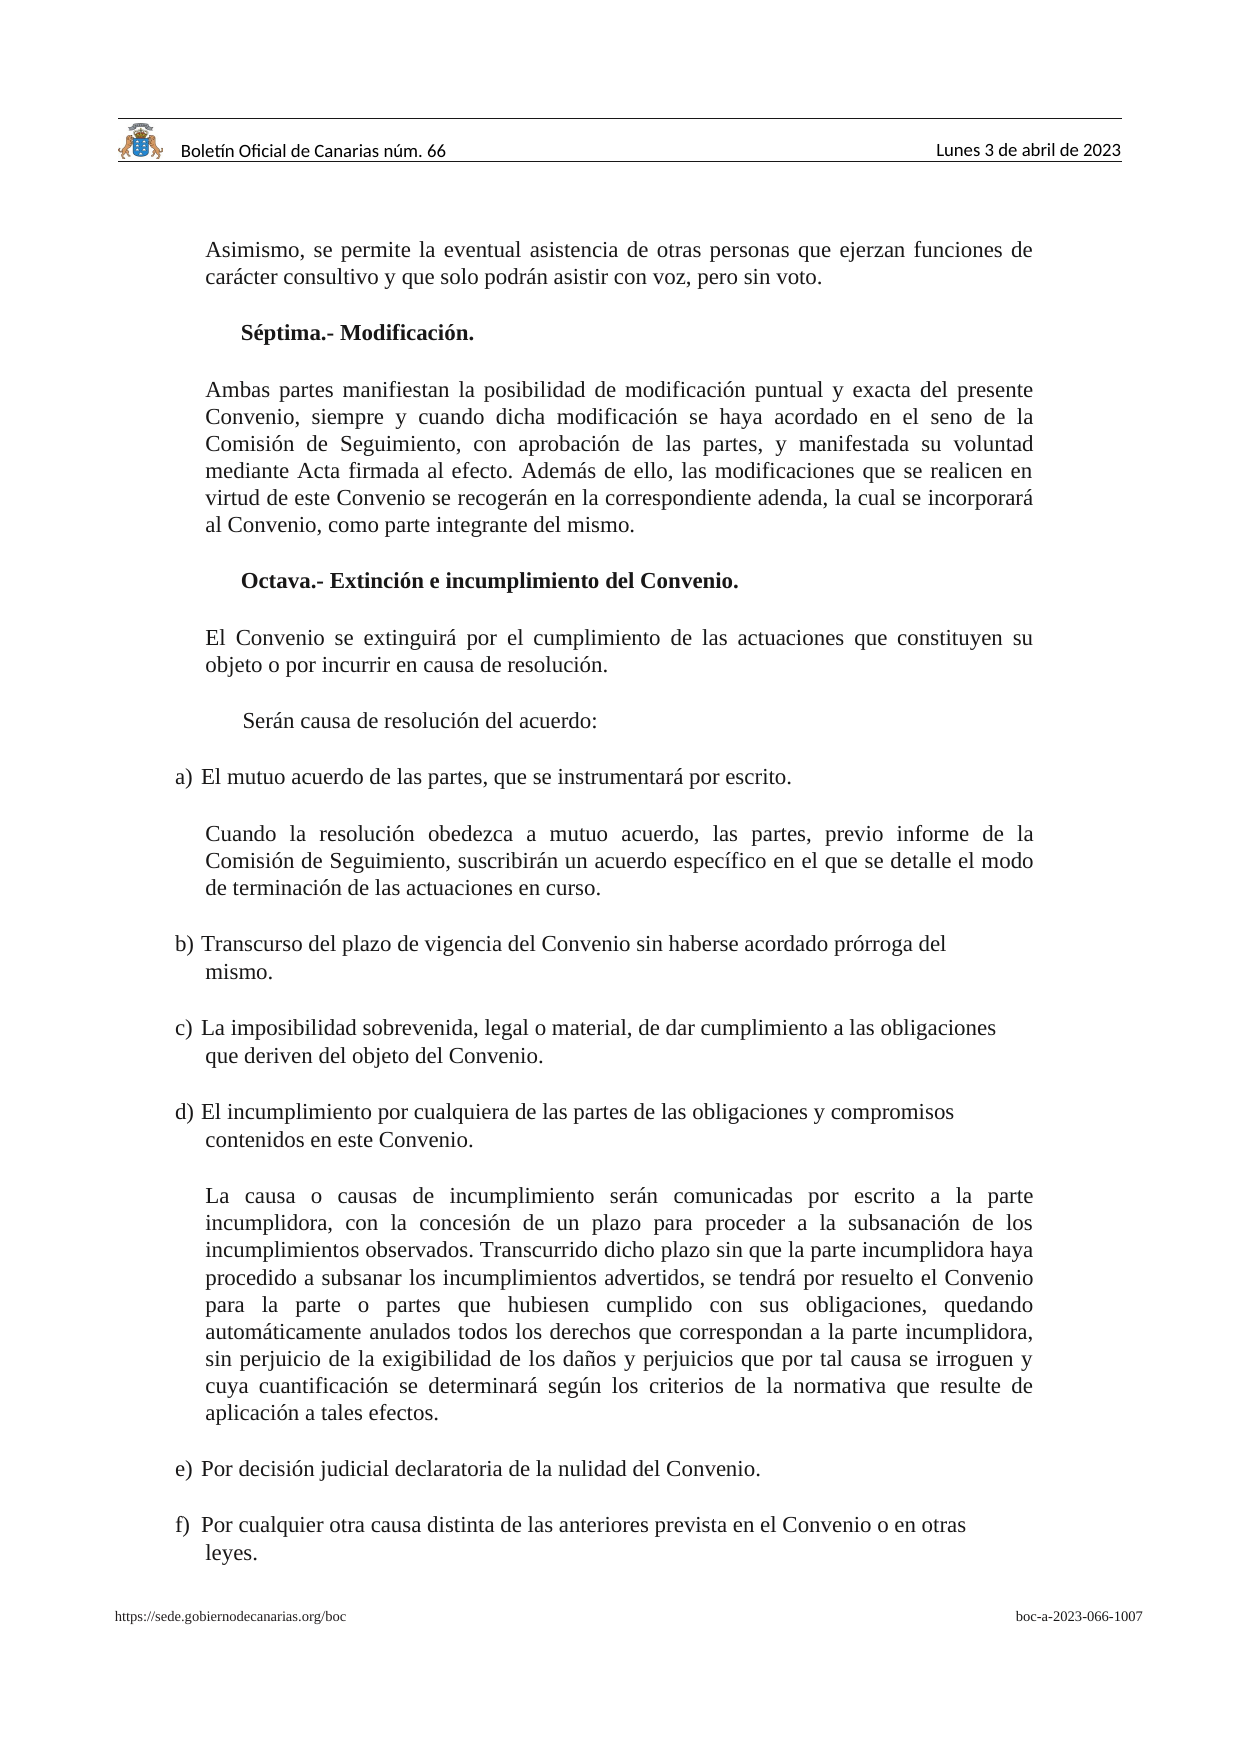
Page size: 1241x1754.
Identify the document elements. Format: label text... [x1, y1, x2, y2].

text que deriven del objeto del Convenio. [205, 1042, 1035, 1068]
text Octava.- Extinción e incumplimiento del Convenio. [241, 567, 1035, 594]
text Asimismo, se permite la eventual asistencia de otras personas que ejerzan funciones de carácter consultivo y que solo podrán asistir con voz, pero sin voto. [205, 236, 1035, 290]
list Por decisión judicial declaratoria de la nulidad del Convenio. [175, 1455, 1035, 1482]
text La causa o causas de incumplimiento serán comunicadas por escrito a la parte incumplidora, con la concesión de un plazo para proceder a la subsanación de los incumplimientos observados. Transcurrido dicho plazo sin que la parte incumplidora haya procedido a subsanar los incumplimientos advertidos, se tendrá por resuelto el Convenio para la parte o partes que hubiesen cumplido con sus obligaciones, quedando automáticamente anulados todos los derechos que correspondan a la parte incumplidora, sin perjuicio de la exigibilidad de los daños y perjuicios que por tal causa se irroguen y cuya cuantificación se determinará según los criterios de la normativa que resulte de aplicación a tales efectos. [205, 1182, 1035, 1425]
list La imposibilidad sobrevenida, legal o material, de dar cumplimiento a las obligaciones [175, 1014, 1035, 1040]
text mismo. [205, 958, 1035, 984]
list El incumplimiento por cualquiera de las partes de las obligaciones y compromisos [175, 1098, 1035, 1124]
text leyes. [205, 1539, 1035, 1566]
list Por cualquier otra causa distinta de las anteriores prevista en el Convenio o en otras [175, 1511, 1035, 1538]
text Cuando la resolución obedezca a mutuo acuerdo, las partes, previo informe de la Comisión de Seguimiento, suscribirán un acuerdo específico en el que se detalle el modo de terminación de las actuaciones en curso. [205, 819, 1035, 900]
list Transcurso del plazo de vigencia del Convenio sin haberse acordado prórroga del [175, 930, 1035, 956]
text Séptima.- Modificación. [241, 319, 1035, 346]
list El mutuo acuerdo de las partes, que se instrumentará por escrito. [175, 763, 1035, 790]
text Serán causa de resolución del acuerdo: [242, 707, 1035, 734]
text contenidos en este Convenio. [205, 1126, 1035, 1153]
text El Convenio se extinguirá por el cumplimiento de las actuaciones que constituyen su objeto o por incurrir en causa de resolución. [205, 624, 1035, 677]
text Ambas partes manifiestan la posibilidad de modificación puntual y exacta del presente Convenio, siempre y cuando dicha modificación se haya acordado en el seno de la Comisión de Seguimiento, con aprobación de las partes, y manifestada su voluntad mediante Acta firmada al efecto. Además de ello, las modificaciones que se realicen en virtud de este Convenio se recogerán en la correspondiente adenda, la cual se incorporará al Convenio, como parte integrante del mismo. [205, 376, 1035, 538]
